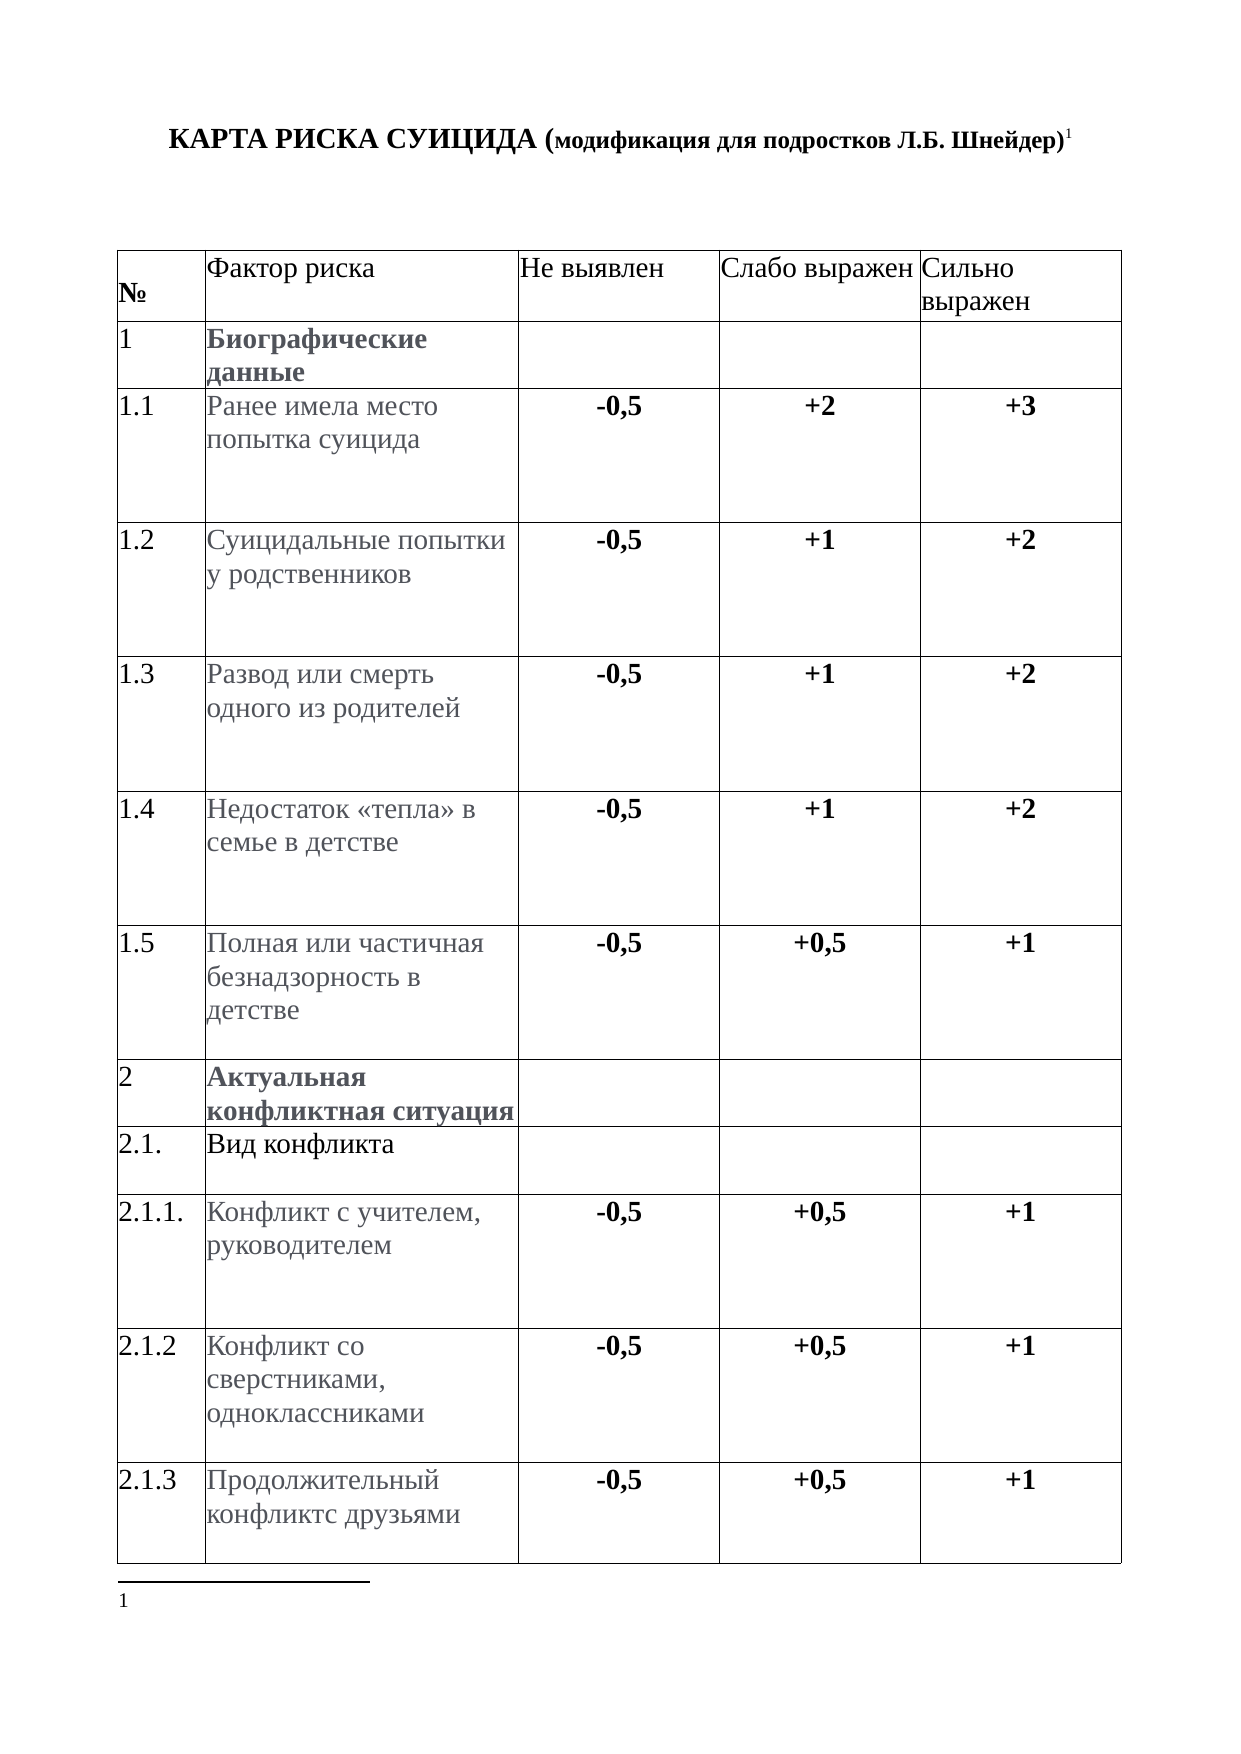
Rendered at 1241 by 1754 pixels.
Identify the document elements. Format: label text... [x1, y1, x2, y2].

table_cell +1 [921, 926, 1121, 1059]
table_cell -0,5 [519, 1463, 719, 1563]
table_cell -0,5 [519, 1329, 719, 1462]
table_cell +1 [921, 1463, 1121, 1563]
table_cell 2.1.1. [118, 1195, 205, 1328]
table_cell 1.1 [118, 389, 205, 522]
table_cell [720, 322, 920, 388]
table_cell 1 [118, 322, 205, 388]
table_cell +2 [921, 523, 1121, 656]
table_header Сильно выражен [921, 251, 1121, 321]
table_cell -0,5 [519, 389, 719, 522]
table_cell -0,5 [519, 523, 719, 656]
table_cell -0,5 [519, 1195, 719, 1328]
table_cell +1 [720, 657, 920, 791]
table_cell 1.2 [118, 523, 205, 656]
table_cell +1 [921, 1195, 1121, 1328]
table_header Слабо выражен [720, 251, 920, 321]
table_cell Конфликт со сверстниками, одноклассниками [206, 1329, 518, 1462]
table_cell [921, 1060, 1121, 1126]
table_cell 1.5 [118, 926, 205, 1059]
table_cell 2 [118, 1060, 205, 1126]
table_cell Вид конфликта [206, 1127, 518, 1194]
table_cell Развод или смерть одного из родителей [206, 657, 518, 791]
table_cell [720, 1060, 920, 1126]
table_cell 1.3 [118, 657, 205, 791]
table_cell [519, 1060, 719, 1126]
table_header Не выявлен [519, 251, 719, 321]
table_cell Недостаток «тепла» в семье в детстве [206, 792, 518, 925]
table_cell -0,5 [519, 926, 719, 1059]
table_cell -0,5 [519, 657, 719, 791]
text КАРТА РИСКА СУИЦИДА (модификация для подростков Л.Б. Шнейдер) [118, 121, 1122, 154]
table_header № [118, 251, 205, 321]
table_cell +1 [720, 523, 920, 656]
table_cell 1.4 [118, 792, 205, 925]
table_cell [519, 322, 719, 388]
table_cell [921, 322, 1121, 388]
table_cell Биографические данные [206, 322, 518, 388]
table_cell +2 [720, 389, 920, 522]
table_cell +0,5 [720, 1463, 920, 1563]
table_cell 2.1. [118, 1127, 205, 1194]
table_cell [921, 1127, 1121, 1194]
table_cell +2 [921, 792, 1121, 925]
table_cell Продолжительный конфликтс друзьями [206, 1463, 518, 1563]
table_cell [519, 1127, 719, 1194]
table_header Фактор риска [206, 251, 518, 321]
table_cell 2.1.2 [118, 1329, 205, 1462]
table_cell +0,5 [720, 1329, 920, 1462]
table_cell +0,5 [720, 1195, 920, 1328]
table_cell Ранее имела место попытка суицида [206, 389, 518, 522]
table_cell [720, 1127, 920, 1194]
table_cell +1 [921, 1329, 1121, 1462]
table_cell Полная или частичная безнадзорность в детстве [206, 926, 518, 1059]
table_cell +2 [921, 657, 1121, 791]
table_cell +1 [720, 792, 920, 925]
table_cell 2.1.3 [118, 1463, 205, 1563]
table_cell -0,5 [519, 792, 719, 925]
table_cell Актуальная конфликтная ситуация [206, 1060, 518, 1126]
table_cell Конфликт с учителем, руководителем [206, 1195, 518, 1328]
table_cell +0,5 [720, 926, 920, 1059]
table_cell +3 [921, 389, 1121, 522]
table_cell Суицидальные попытки у родственников [206, 523, 518, 656]
